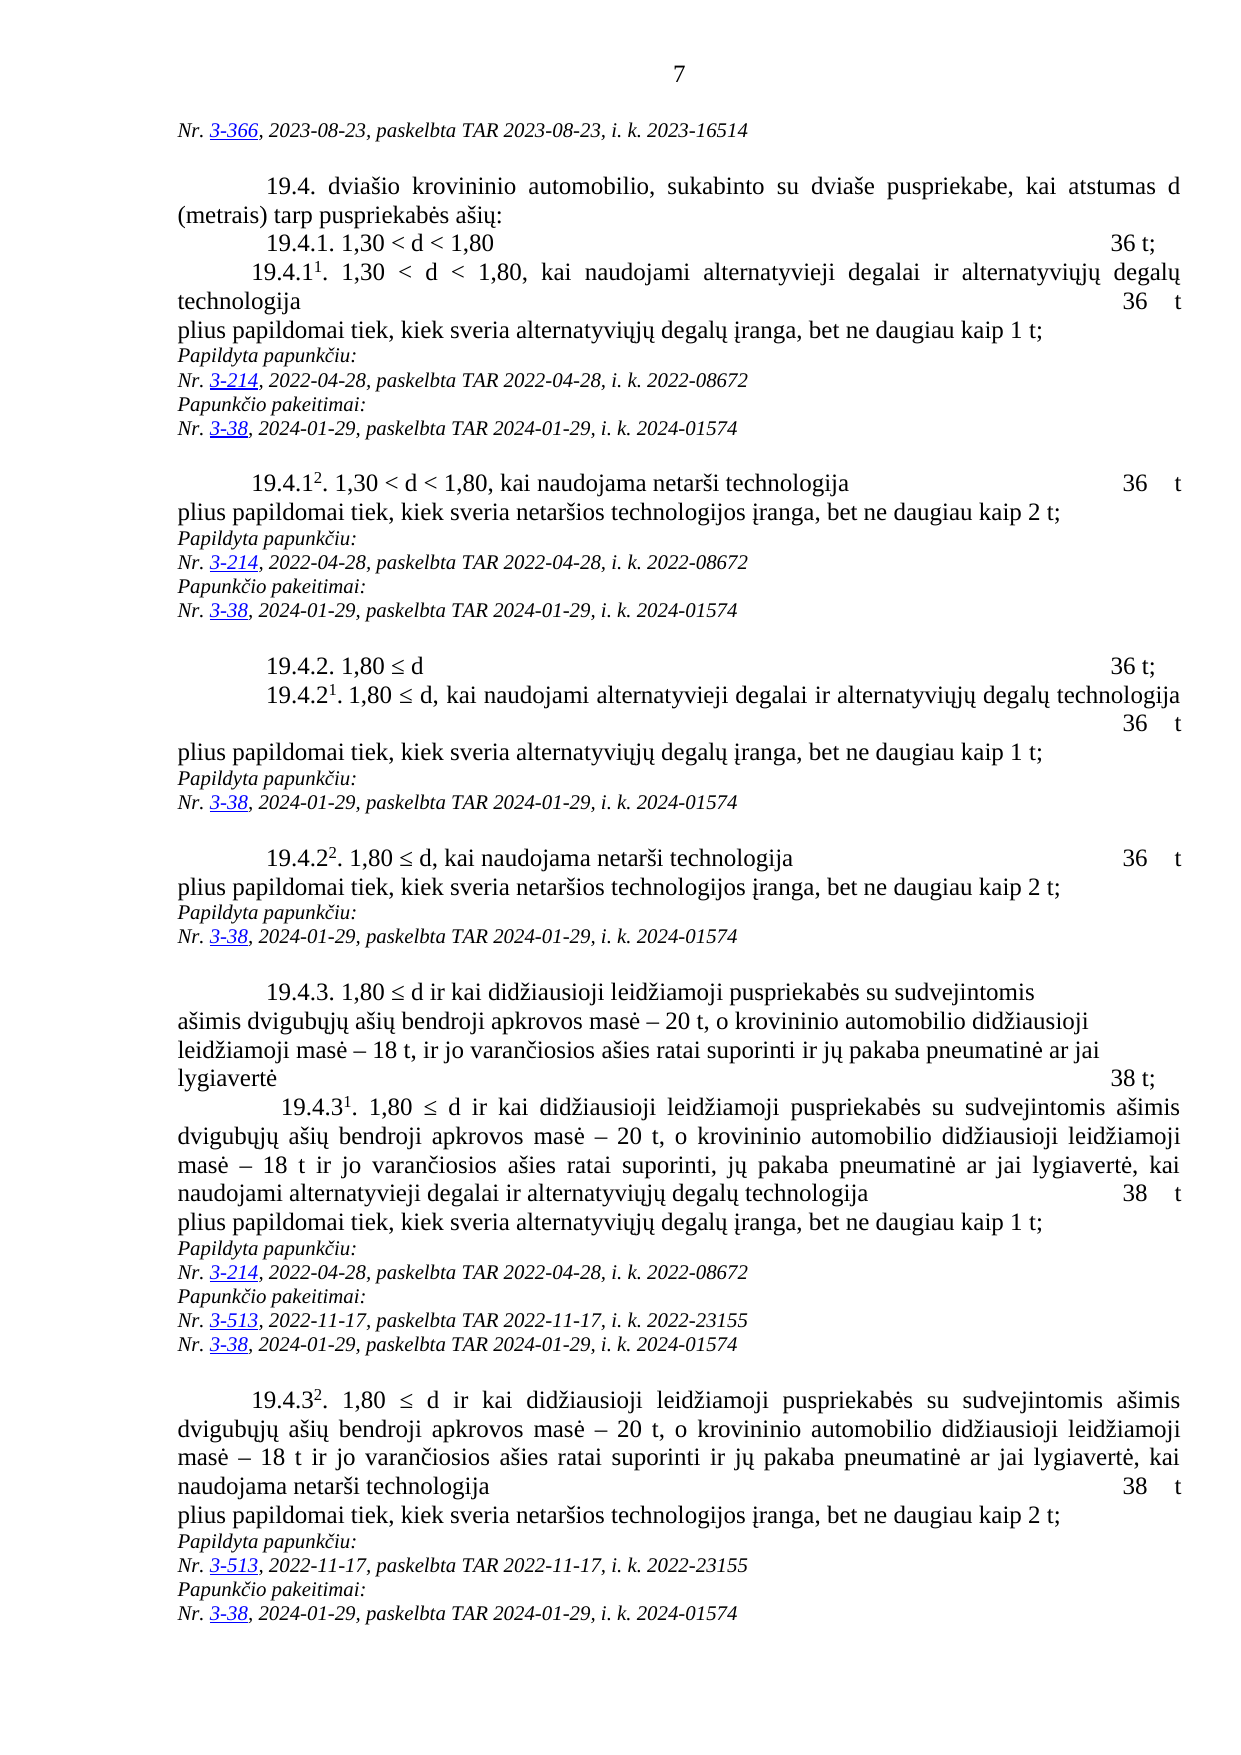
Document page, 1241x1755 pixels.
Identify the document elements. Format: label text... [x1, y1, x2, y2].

text Nr. 3-38, 2024-01-29, paskelbta TAR 2024-01-29, i. k. 2024-01574 [177, 1601, 1181, 1625]
text Papildyta papunkčiu: [177, 1236, 1181, 1260]
text 19.4.2. 1,80 ≤ d 36 t; [177, 651, 1181, 680]
text Nr. 3-214, 2022-04-28, paskelbta TAR 2022-04-28, i. k. 2022-08672 [177, 1260, 1181, 1284]
text Nr. 3-214, 2022-04-28, paskelbta TAR 2022-04-28, i. k. 2022-08672 [177, 550, 1181, 574]
text 19.4.32. 1,80 ≤ d ir kai didžiausioji leidžiamoji puspriekabės su sudvejintomis ašimis dvigubųjų ašių bendroji apkrovos masė – 20 t, o krovininio automobilio didžiausioji leidžiamoji masė – 18 t ir jo varančiosios ašies ratai suporinti ir jų pakaba pneumatinė ar jai lygiavertė, kai naudojama netarši technologija 38 t plius papildomai tiek, kiek sveria netaršios technologijos įranga, bet ne daugiau kaip 2 t; [177, 1385, 1181, 1529]
text 19.4. dviašio krovininio automobilio, sukabinto su dviaše puspriekabe, kai atstumas d (metrais) tarp puspriekabės ašių: [177, 171, 1181, 228]
text Nr. 3-513, 2022-11-17, paskelbta TAR 2022-11-17, i. k. 2022-23155 [177, 1553, 1181, 1577]
text leidžiamoji masė – 18 t, ir jo varančiosios ašies ratai suporinti ir jų pakaba pneumatinė ar jai [177, 1035, 1181, 1063]
text 19.4.21. 1,80 ≤ d, kai naudojami alternatyvieji degalai ir alternatyviųjų degalų technologija 36 t plius papildomai tiek, kiek sveria alternatyviųjų degalų įranga, bet ne daugiau kaip 1 t; [177, 680, 1181, 766]
text 19.4.3. 1,80 ≤ d ir kai didžiausioji leidžiamoji puspriekabės su sudvejintomis [177, 977, 1181, 1006]
text Papildyta papunkčiu: [177, 900, 1181, 924]
text Papunkčio pakeitimai: [177, 392, 1181, 416]
text Nr. 3-38, 2024-01-29, paskelbta TAR 2024-01-29, i. k. 2024-01574 [177, 598, 1181, 622]
text Nr. 3-214, 2022-04-28, paskelbta TAR 2022-04-28, i. k. 2022-08672 [177, 367, 1181, 392]
text 19.4.31. 1,80 ≤ d ir kai didžiausioji leidžiamoji puspriekabės su sudvejintomis ašimis dvigubųjų ašių bendroji apkrovos masė – 20 t, o krovininio automobilio didžiausioji leidžiamoji masė – 18 t ir jo varančiosios ašies ratai suporinti, jų pakaba pneumatinė ar jai lygiavertė, kai naudojami alternatyvieji degalai ir alternatyviųjų degalų technologija 38 t plius papildomai tiek, kiek sveria alternatyviųjų degalų įranga, bet ne daugiau kaip 1 t; [177, 1092, 1181, 1236]
text ašimis dvigubųjų ašių bendroji apkrovos masė – 20 t, o krovininio automobilio didžiausioji [177, 1006, 1181, 1035]
text Papildyta papunkčiu: [177, 526, 1181, 550]
text lygiavertė 38 t; [177, 1063, 1181, 1092]
text Papildyta papunkčiu: [177, 1529, 1181, 1553]
text Nr. 3-38, 2024-01-29, paskelbta TAR 2024-01-29, i. k. 2024-01574 [177, 924, 1181, 948]
text 19.4.22. 1,80 ≤ d, kai naudojama netarši technologija 36 t plius papildomai tiek, kiek sveria netaršios technologijos įranga, bet ne daugiau kaip 2 t; [177, 843, 1181, 900]
text 19.4.12. 1,30 < d < 1,80, kai naudojama netarši technologija 36 t plius papildomai tiek, kiek sveria netaršios technologijos įranga, bet ne daugiau kaip 2 t; [177, 468, 1181, 526]
text Nr. 3-366, 2023-08-23, paskelbta TAR 2023-08-23, i. k. 2023-16514 [177, 118, 1181, 142]
text 19.4.11. 1,30 < d < 1,80, kai naudojami alternatyvieji degalai ir alternatyviųjų degalų technologija 36 t plius papildomai tiek, kiek sveria alternatyviųjų degalų įranga, bet ne daugiau kaip 1 t; [177, 257, 1181, 343]
text Nr. 3-513, 2022-11-17, paskelbta TAR 2022-11-17, i. k. 2022-23155 [177, 1308, 1181, 1332]
text 19.4.1. 1,30 < d < 1,80 36 t; [177, 228, 1181, 257]
text Papunkčio pakeitimai: [177, 1284, 1181, 1308]
text Nr. 3-38, 2024-01-29, paskelbta TAR 2024-01-29, i. k. 2024-01574 [177, 1332, 1181, 1356]
text Papunkčio pakeitimai: [177, 574, 1181, 598]
text Nr. 3-38, 2024-01-29, paskelbta TAR 2024-01-29, i. k. 2024-01574 [177, 416, 1181, 440]
text Nr. 3-38, 2024-01-29, paskelbta TAR 2024-01-29, i. k. 2024-01574 [177, 790, 1181, 814]
text Papildyta papunkčiu: [177, 766, 1181, 790]
text Papildyta papunkčiu: [177, 343, 1181, 367]
text Papunkčio pakeitimai: [177, 1577, 1181, 1601]
